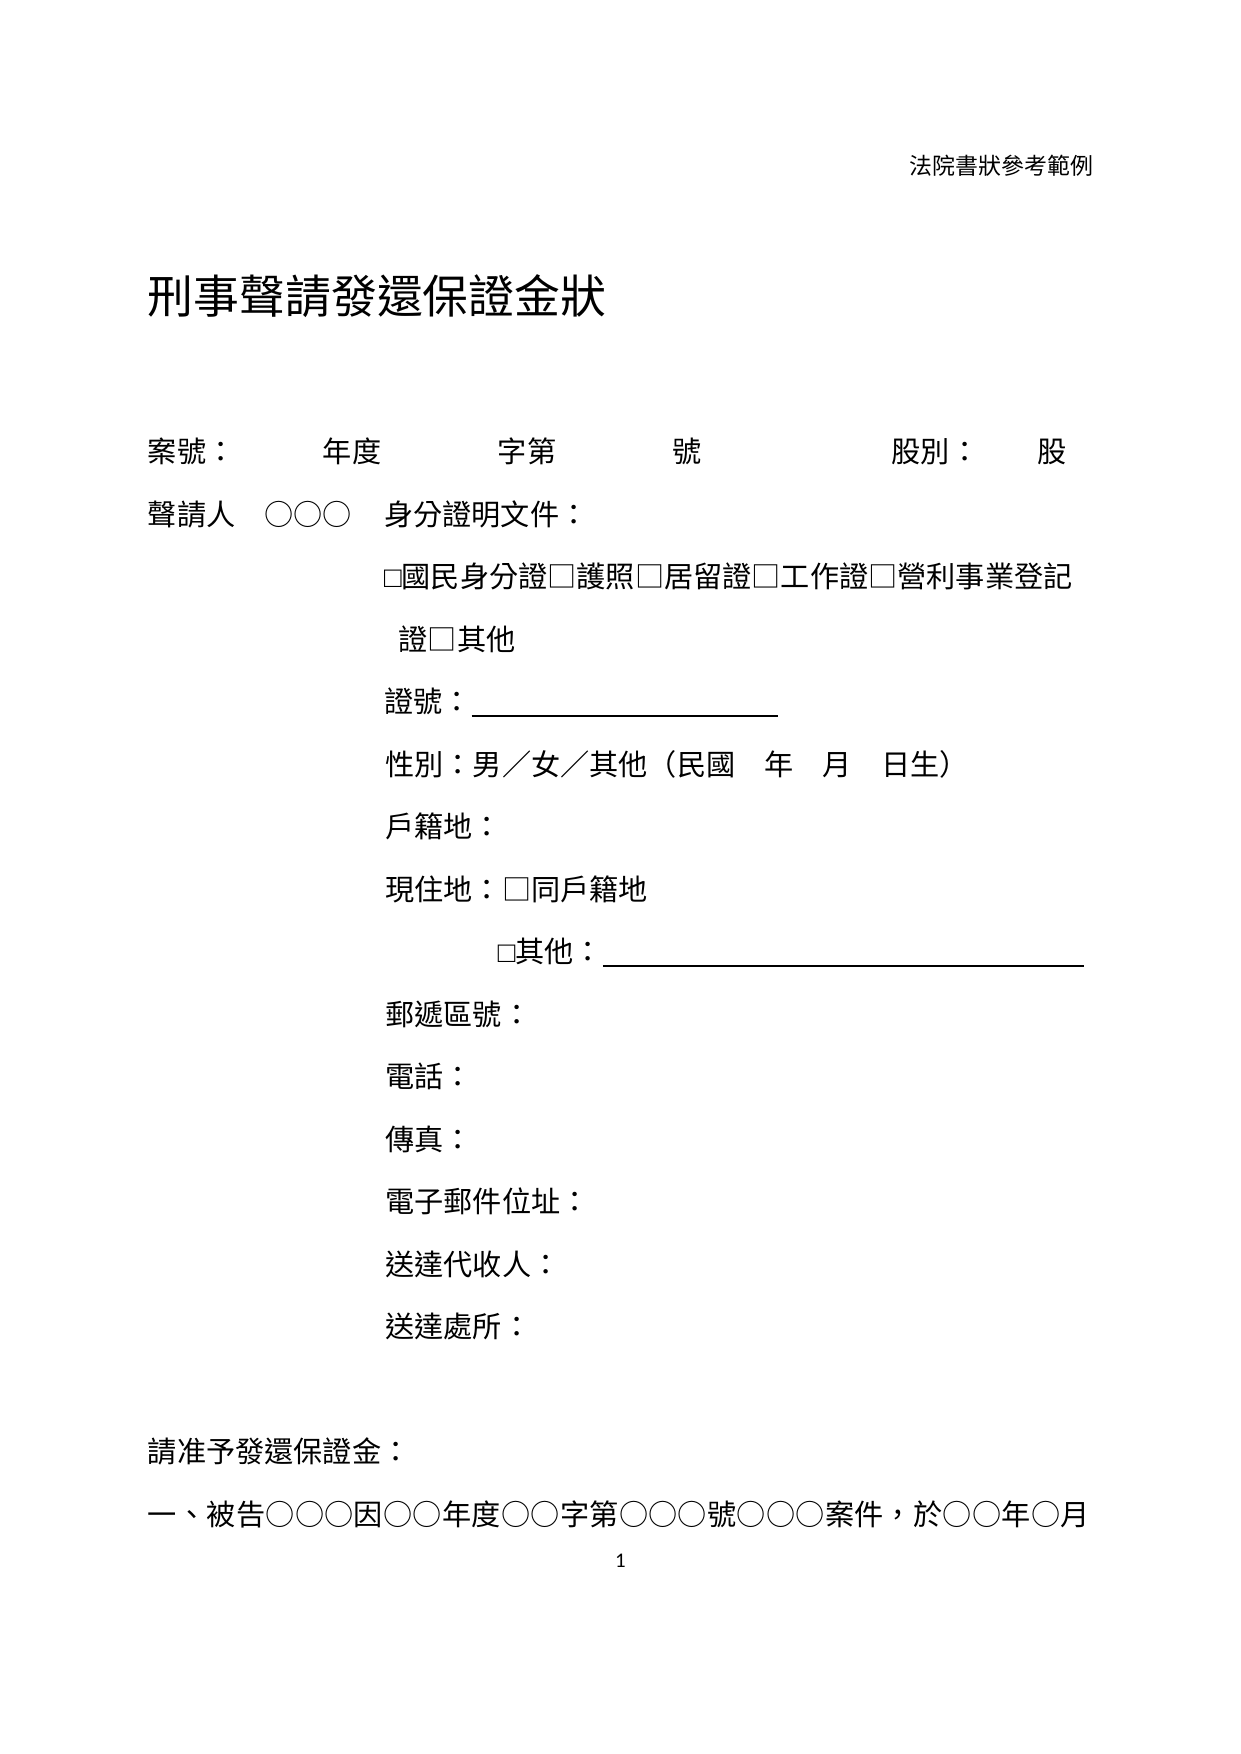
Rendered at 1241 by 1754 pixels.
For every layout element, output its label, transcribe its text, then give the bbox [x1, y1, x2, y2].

text 性別：男／女／其他（民國 年 月 日生） [385, 721, 1092, 783]
text 傳真： [385, 1096, 1092, 1158]
text 請准予發還保證金： [148, 1408, 1092, 1471]
text 證號： [148, 658, 1092, 721]
text 送達代收人： [385, 1221, 1092, 1283]
text 一、被告○○○因○○年度○○字第○○○號○○○案件，於○○年○月○日自 行經聲請人代為繳納保證金新臺幣○○○元整。 [148, 1471, 1092, 1533]
text 郵遞區號： [385, 971, 1092, 1033]
text 案號： 年度 字第 號 股別： 股 [148, 408, 1092, 471]
text □其他： [498, 908, 1092, 971]
text 送達處所： [385, 1283, 1092, 1346]
text 證□其他 [148, 596, 1092, 658]
text 現住地：□同戶籍地 [385, 846, 1092, 908]
text 電話： [385, 1033, 1092, 1096]
text 聲請人 ○○○ 身分證明文件： [148, 471, 1092, 533]
text 戶籍地： [385, 783, 1092, 846]
text □國民身分證□護照□居留證□工作證□營利事業登記 [148, 533, 1092, 596]
text 刑事聲請發還保證金狀 [148, 221, 1092, 408]
text 電子郵件位址： [385, 1158, 1092, 1221]
